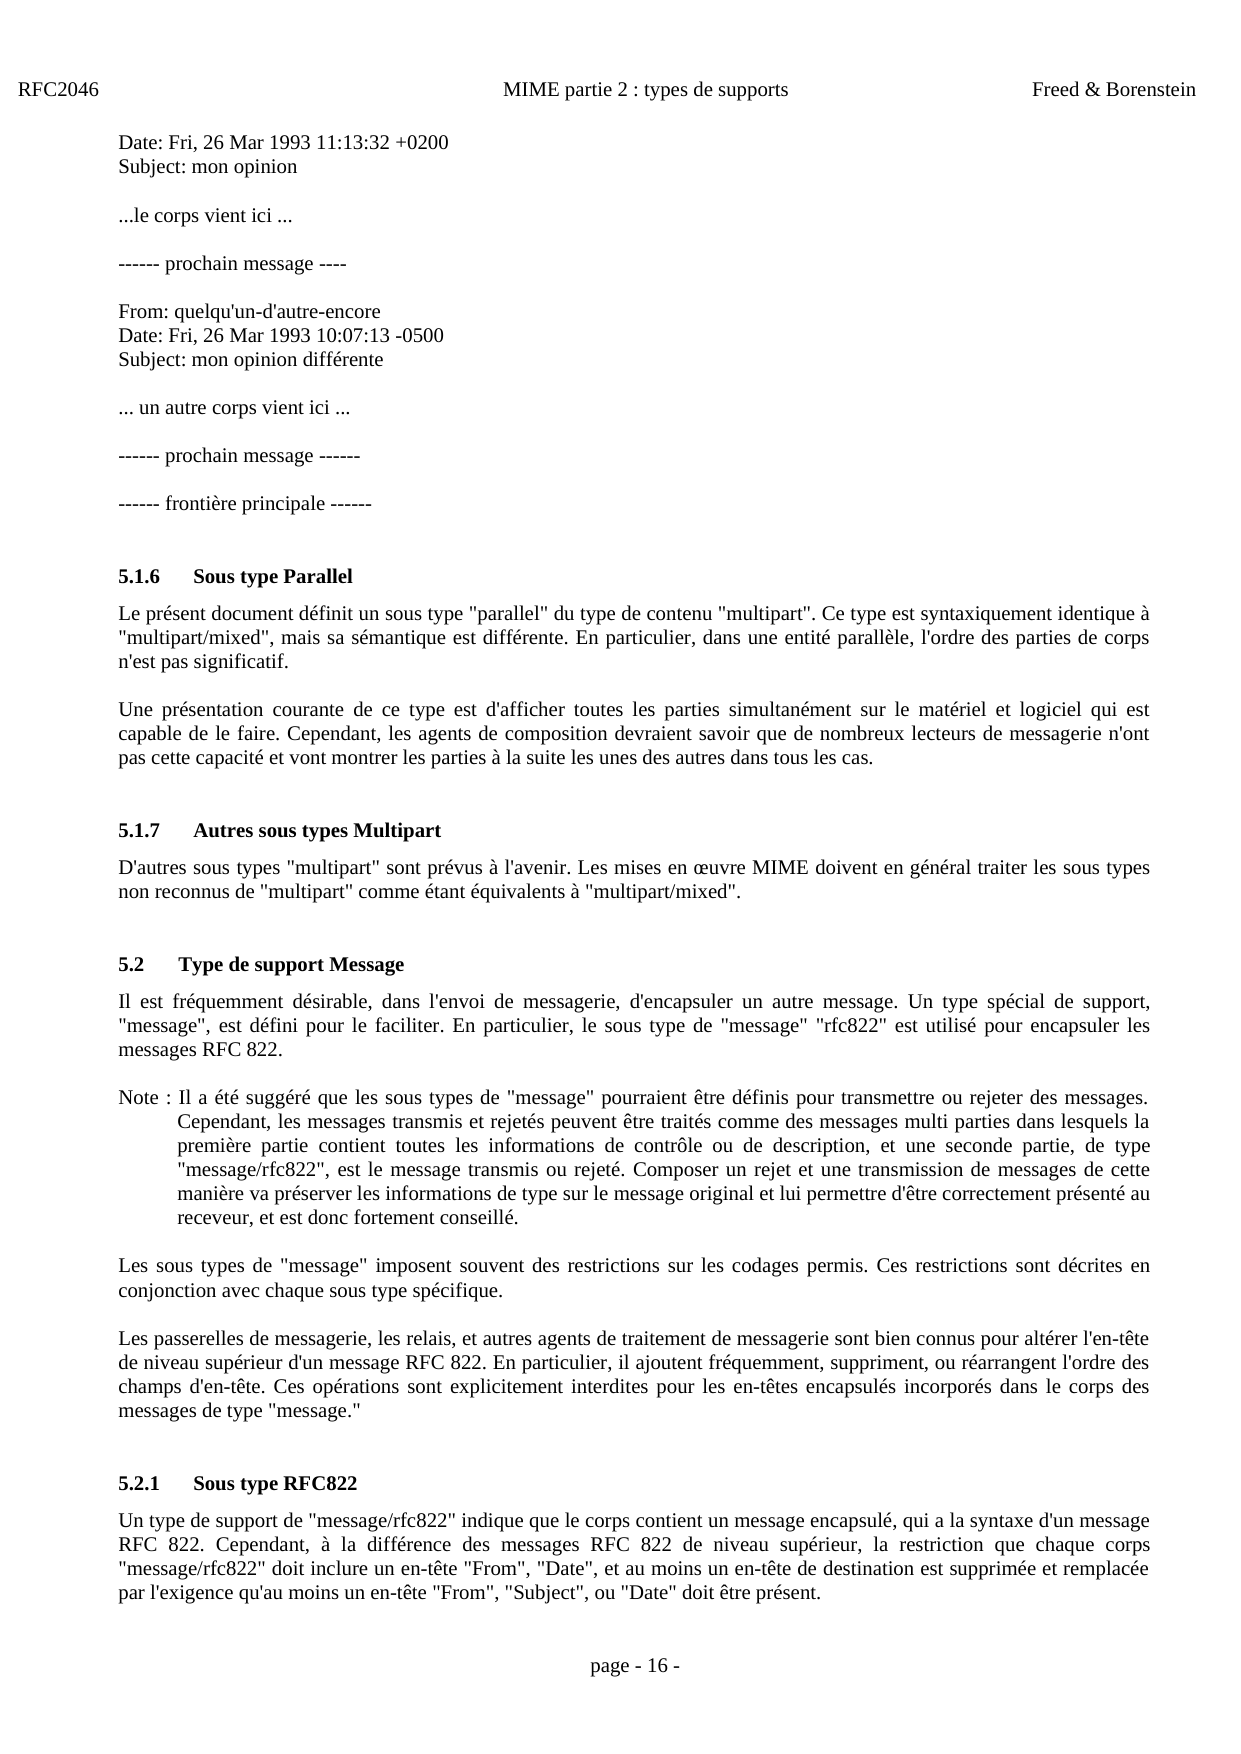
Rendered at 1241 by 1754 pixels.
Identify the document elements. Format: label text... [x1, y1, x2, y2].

subtitle 5.1.7 Autres sous types Multipart [118, 818, 1152, 842]
subtitle 5.1.6 Sous type Parallel [118, 564, 1152, 588]
text Date: Fri, 26 Mar 1993 10:07:13 -0500 [118, 323, 1152, 347]
text Une présentation courante de ce type est d'afficher toutes les parties simultanément sur le matériel et logiciel qui est capable de le faire. Cependant, les agents de composition devraient savoir que de nombreux lecteurs de messagerie n'ont pas cette capacité et vont montrer les parties à la suite les unes des autres dans tous les cas. [118, 697, 1152, 769]
text Subject: mon opinion [118, 154, 1152, 178]
text ------ prochain message ------ [118, 443, 1152, 467]
text ... un autre corps vient ici ... [118, 395, 1152, 419]
text Le présent document définit un sous type "parallel" du type de contenu "multipart". Ce type est syntaxiquement identique à "multipart/mixed", mais sa sémantique est différente. En particulier, dans une entité parallèle, l'ordre des parties de corps n'est pas significatif. [118, 601, 1152, 673]
text Note : Il a été suggéré que les sous types de "message" pourraient être définis pour transmettre ou rejeter des messages. Cependant, les messages transmis et rejetés peuvent être traités comme des messages multi parties dans lesquels la première partie contient toutes les informations de contrôle ou de description, et une seconde partie, de type "message/rfc822", est le message transmis ou rejeté. Composer un rejet et une transmission de messages de cette manière va préserver les informations de type sur le message original et lui permettre d'être correctement présenté au receveur, et est donc fortement conseillé. [118, 1085, 1152, 1229]
text Les passerelles de messagerie, les relais, et autres agents de traitement de messagerie sont bien connus pour altérer l'en-tête de niveau supérieur d'un message RFC 822. En particulier, il ajoutent fréquemment, suppriment, ou réarrangent l'ordre des champs d'en-tête. Ces opérations sont explicitement interdites pour les en-têtes encapsulés incorporés dans le corps des messages de type "message." [118, 1326, 1152, 1422]
text Il est fréquemment désirable, dans l'envoi de messagerie, d'encapsuler un autre message. Un type spécial de support, "message", est défini pour le faciliter. En particulier, le sous type de "message" "rfc822" est utilisé pour encapsuler les messages RFC 822. [118, 989, 1152, 1061]
text Les sous types de "message" imposent souvent des restrictions sur les codages permis. Ces restrictions sont décrites en conjonction avec chaque sous type spécifique. [118, 1253, 1152, 1302]
text Un type de support de "message/rfc822" indique que le corps contient un message encapsulé, qui a la syntaxe d'un message RFC 822. Cependant, à la différence des messages RFC 822 de niveau supérieur, la restriction que chaque corps "message/rfc822" doit inclure un en-tête "From", "Date", et au moins un en-tête de destination est supprimée et remplacée par l'exigence qu'au moins un en-tête "From", "Subject", ou "Date" doit être présent. [118, 1507, 1152, 1604]
text ...le corps vient ici ... [118, 202, 1152, 227]
text Subject: mon opinion différente [118, 347, 1152, 371]
text ------ prochain message ---- [118, 251, 1152, 275]
text ------ frontière principale ------ [118, 491, 1152, 515]
text Date: Fri, 26 Mar 1993 11:13:32 +0200 [118, 130, 1152, 154]
text D'autres sous types "multipart" sont prévus à l'avenir. Les mises en œuvre MIME doivent en général traiter les sous types non reconnus de "multipart" comme étant équivalents à "multipart/mixed". [118, 855, 1152, 903]
subtitle 5.2.1 Sous type RFC822 [118, 1471, 1152, 1495]
subtitle 5.2 Type de support Message [118, 952, 1152, 976]
text From: quelqu'un-d'autre-encore [118, 299, 1152, 323]
